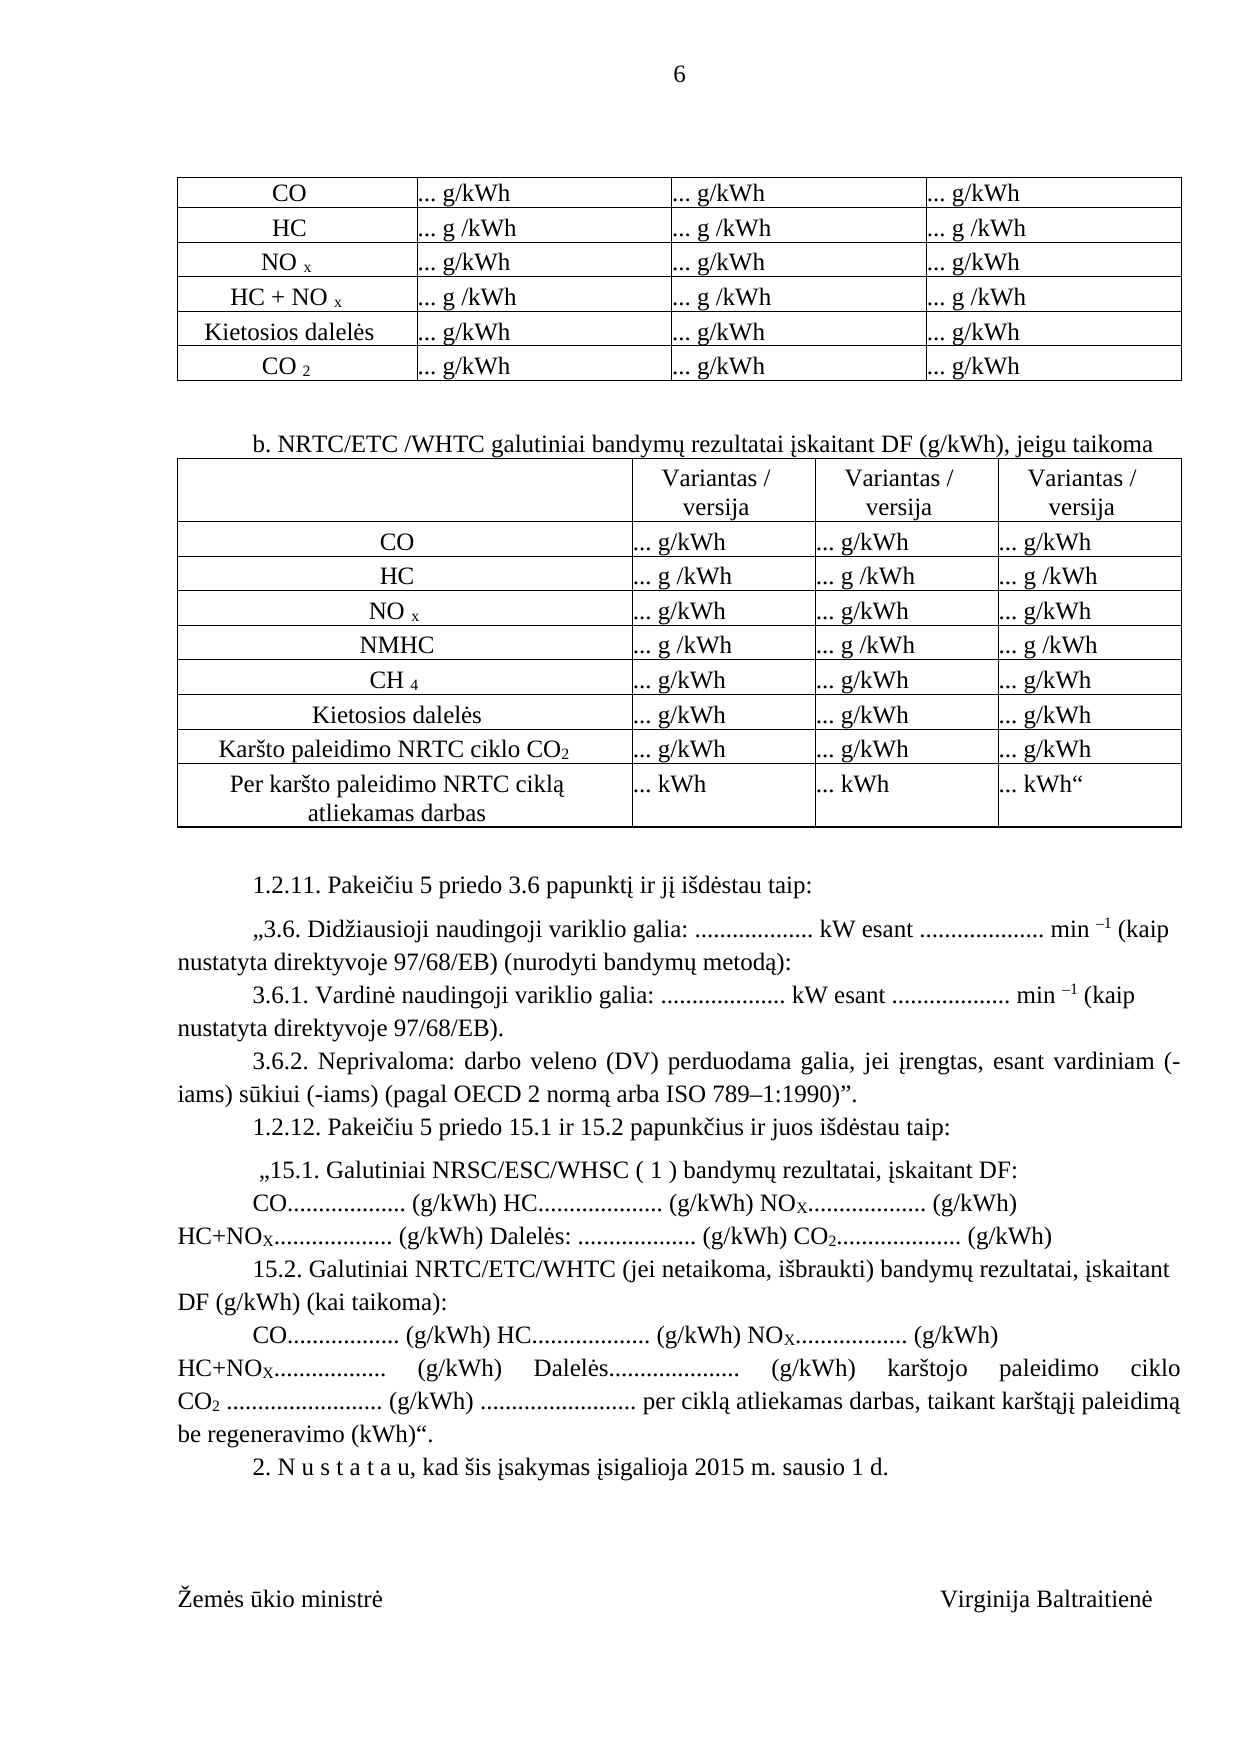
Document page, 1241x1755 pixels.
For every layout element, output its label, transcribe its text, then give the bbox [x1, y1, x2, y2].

table_cell ... g/kWh [816, 660, 998, 694]
table_header Variantas / versija [999, 459, 1181, 521]
table_cell ... g /kWh [816, 626, 998, 659]
table_cell HC [178, 208, 417, 242]
text 15.2. Galutiniai NRTC/ETC/WHTC (jei netaikoma, išbraukti) bandymų rezultatai, įskaitant DF (g/kWh) (kai taikoma): [177, 1254, 1181, 1316]
table_cell ... g /kWh [816, 557, 998, 590]
text „3.6. Didžiausioji naudingoji variklio galia: ................... kW esant .................... min –1 (kaip nustatyta direktyvoje 97/68/EB) (nurodyti bandymų metodą): [177, 914, 1181, 975]
table_cell ... g/kWh [672, 312, 926, 345]
table_header [177, 381, 679, 419]
table_cell NO x [178, 243, 417, 276]
table_cell ... g/kWh [816, 695, 998, 728]
table_cell ... g /kWh [927, 277, 1181, 311]
text „15.1. Galutiniai NRSC/ESC/WHSC ( 1 ) bandymų rezultatai, įskaitant DF: [177, 1155, 1181, 1184]
text 1.2.11. Pakeičiu 5 priedo 3.6 papunktį ir jį išdėstau taip: [177, 871, 1181, 899]
table_cell ... g /kWh [672, 208, 926, 242]
table_cell HC [178, 557, 632, 590]
table_cell ... g /kWh [927, 208, 1181, 242]
table_header [178, 459, 632, 521]
text 2. N u s t a t a u, kad šis įsakymas įsigalioja 2015 m. sausio 1 d. [177, 1452, 1181, 1481]
text 3.6.1. Vardinė naudingoji variklio galia: .................... kW esant ................... min –1 (kaip nustatyta direktyvoje 97/68/EB). [177, 980, 1181, 1041]
table_cell ... g/kWh [999, 522, 1181, 556]
table_cell ... g/kWh [999, 591, 1181, 625]
table_cell ... g/kWh [999, 730, 1181, 763]
table_cell ... g/kWh [927, 178, 1181, 207]
text CO................... (g/kWh) HC.................... (g/kWh) NOX................... (g/kWh) [177, 1188, 1181, 1217]
text HC+NOX.................. (g/kWh) Dalelės..................... (g/kWh) karštojo paleidimo ciklo CO2 ......................... (g/kWh) ......................... per ciklą atliekamas darbas, taikant karštąjį paleidimą be regeneravimo (kWh)“. [177, 1353, 1181, 1448]
text 1.2.12. Pakeičiu 5 priedo 15.1 ir 15.2 papunkčius ir juos išdėstau taip: [177, 1112, 1181, 1141]
table_cell CO [178, 178, 417, 207]
table_cell ... g /kWh [672, 277, 926, 311]
table_cell ... g/kWh [633, 695, 815, 728]
table_cell ... g/kWh [418, 243, 671, 276]
text b. NRTC/ETC /WHTC galutiniai bandymų rezultatai įskaitant DF (g/kWh), jeigu taikoma [177, 429, 1181, 458]
table_cell Kietosios dalelės [178, 312, 417, 345]
table_header Variantas / versija [633, 459, 815, 521]
table_cell ... g/kWh [999, 695, 1181, 728]
table_cell ... kWh“ [999, 764, 1181, 826]
table_cell HC + NO x [178, 277, 417, 311]
table_cell ... g/kWh [927, 312, 1181, 345]
text Žemės ūkio ministrė Virginija Baltraitienė [177, 1584, 1181, 1613]
table_cell NMHC [178, 626, 632, 659]
table_cell ... g /kWh [999, 557, 1181, 590]
table_cell Kietosios dalelės [178, 695, 632, 728]
table_cell Karšto paleidimo NRTC ciklo CO2 [178, 730, 632, 763]
table_header [679, 381, 1181, 419]
table_header Variantas / versija [816, 459, 998, 521]
table_cell ... g/kWh [927, 243, 1181, 276]
table_cell ... g /kWh [418, 277, 671, 311]
text HC+NOX................... (g/kWh) Dalelės: ................... (g/kWh) CO2.................... (g/kWh) [177, 1221, 1181, 1250]
table_cell ... g/kWh [418, 312, 671, 345]
table_cell ... g/kWh [816, 730, 998, 763]
table_cell ... g /kWh [418, 208, 671, 242]
table_cell ... g/kWh [999, 660, 1181, 694]
table_cell ... g/kWh [927, 346, 1181, 380]
table_cell ... g/kWh [633, 522, 815, 556]
table_cell ... g/kWh [418, 346, 671, 380]
table_cell ... kWh [633, 764, 815, 826]
table_cell ... g/kWh [672, 178, 926, 207]
table_cell ... g/kWh [672, 346, 926, 380]
table_cell ... g/kWh [816, 522, 998, 556]
table_cell ... kWh [816, 764, 998, 826]
table_cell CO 2 [178, 346, 417, 380]
table_cell ... g/kWh [418, 178, 671, 207]
text CO.................. (g/kWh) HC................... (g/kWh) NOX.................. (g/kWh) [177, 1320, 1181, 1349]
text 3.6.2. Neprivaloma: darbo veleno (DV) perduodama galia, jei įrengtas, esant vardiniam (-iams) sūkiui (-iams) (pagal OECD 2 normą arba ISO 789–1:1990)”. [177, 1046, 1181, 1107]
table_cell ... g/kWh [633, 730, 815, 763]
table_cell ... g /kWh [633, 626, 815, 659]
table_cell ... g/kWh [633, 660, 815, 694]
table_cell ... g /kWh [633, 557, 815, 590]
table_cell CH 4 [178, 660, 632, 694]
table_cell CO [178, 522, 632, 556]
table_cell ... g/kWh [816, 591, 998, 625]
table_cell Per karšto paleidimo NRTC ciklą atliekamas darbas [178, 764, 632, 826]
table_cell ... g/kWh [633, 591, 815, 625]
table_cell ... g/kWh [672, 243, 926, 276]
table_cell ... g /kWh [999, 626, 1181, 659]
table_cell NO x [178, 591, 632, 625]
